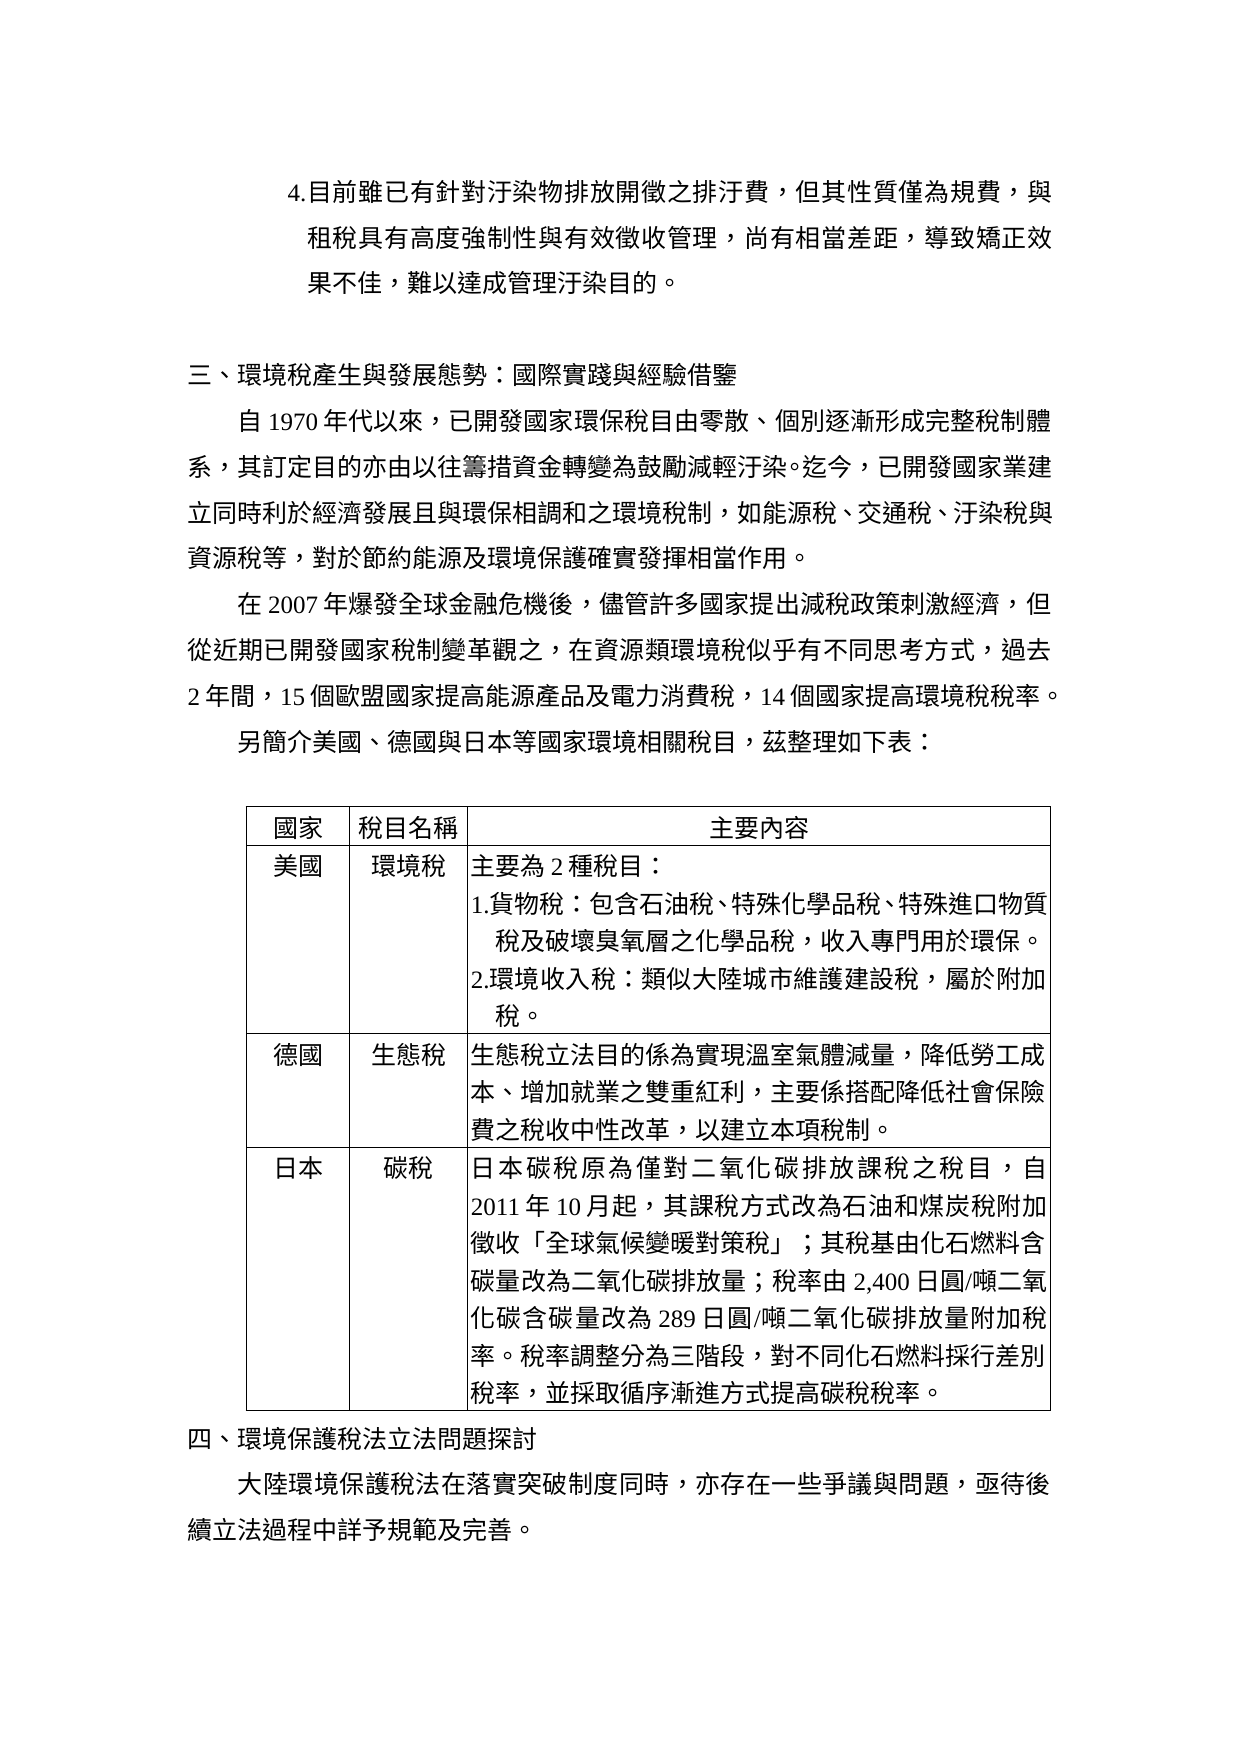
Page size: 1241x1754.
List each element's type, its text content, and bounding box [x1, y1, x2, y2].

table_cell 美國 [247, 846, 349, 1033]
text 4.目前雖已有針對汙染物排放開徵之排汙費，但其性質僅為規費，與租稅具有高度強制性與有效徵收管理，尚有相當差距，導致矯正效果不佳，難以達成管理汙染目的。 [287, 164, 1053, 302]
text 另簡介美國、德國與日本等國家環境相關稅目，茲整理如下表： [187, 714, 1053, 760]
text 四、環境保護稅法立法問題探討 [187, 1411, 1053, 1457]
table_header 國家 [247, 807, 349, 845]
table_cell 生態稅立法目的係為實現溫室氣體減量，降低勞工成本、增加就業之雙重紅利，主要係搭配降低社會保險費之稅收中性改革，以建立本項稅制。 [468, 1034, 1050, 1147]
text 自1970年代以來，已開發國家環保稅目由零散、個別逐漸形成完整稅制體系，其訂定目的亦由以往籌措資金轉變為鼓勵減輕汙染。迄今，已開發國家業建立同時利於經濟發展且與環保相調和之環境稅制，如能源稅、交通稅、汙染稅與資源稅等，對於節約能源及環境保護確實發揮相當作用。 [187, 394, 1053, 577]
table_cell 環境稅 [350, 846, 467, 1033]
table_header 主要內容 [468, 807, 1050, 845]
table_header 稅目名稱 [350, 807, 467, 845]
text 在2007年爆發全球金融危機後，儘管許多國家提出減稅政策刺激經濟，但從近期已開發國家稅制變革觀之，在資源類環境稅似乎有不同思考方式，過去2年間，15個歐盟國家提高能源產品及電力消費稅，14個國家提高環境稅稅率。 [187, 577, 1053, 714]
table_cell 主要為2種稅目： 1.貨物稅：包含石油稅、特殊化學品稅、特殊進口物質稅及破壞臭氧層之化學品稅，收入專門用於環保。 2.環境收入稅：類似大陸城市維護建設稅，屬於附加稅。 [468, 846, 1050, 1033]
table_cell 碳稅 [350, 1148, 467, 1410]
table_cell 日本碳稅原為僅對二氧化碳排放課稅之稅目，自2011年10月起，其課稅方式改為石油和煤炭稅附加徵收「全球氣候變暖對策稅」；其稅基由化石燃料含碳量改為二氧化碳排放量；稅率由2,400日圓/噸二氧化碳含碳量改為289日圓/噸二氧化碳排放量附加稅率。稅率調整分為三階段，對不同化石燃料採行差別稅率，並採取循序漸進方式提高碳稅稅率。 [468, 1148, 1050, 1410]
table_cell 德國 [247, 1034, 349, 1147]
text 大陸環境保護稅法在落實突破制度同時，亦存在一些爭議與問題，亟待後續立法過程中詳予規範及完善。 [187, 1457, 1053, 1549]
table_cell 生態稅 [350, 1034, 467, 1147]
table_cell 日本 [247, 1148, 349, 1410]
text 三、環境稅產生與發展態勢：國際實踐與經驗借鑒 [187, 348, 1053, 394]
